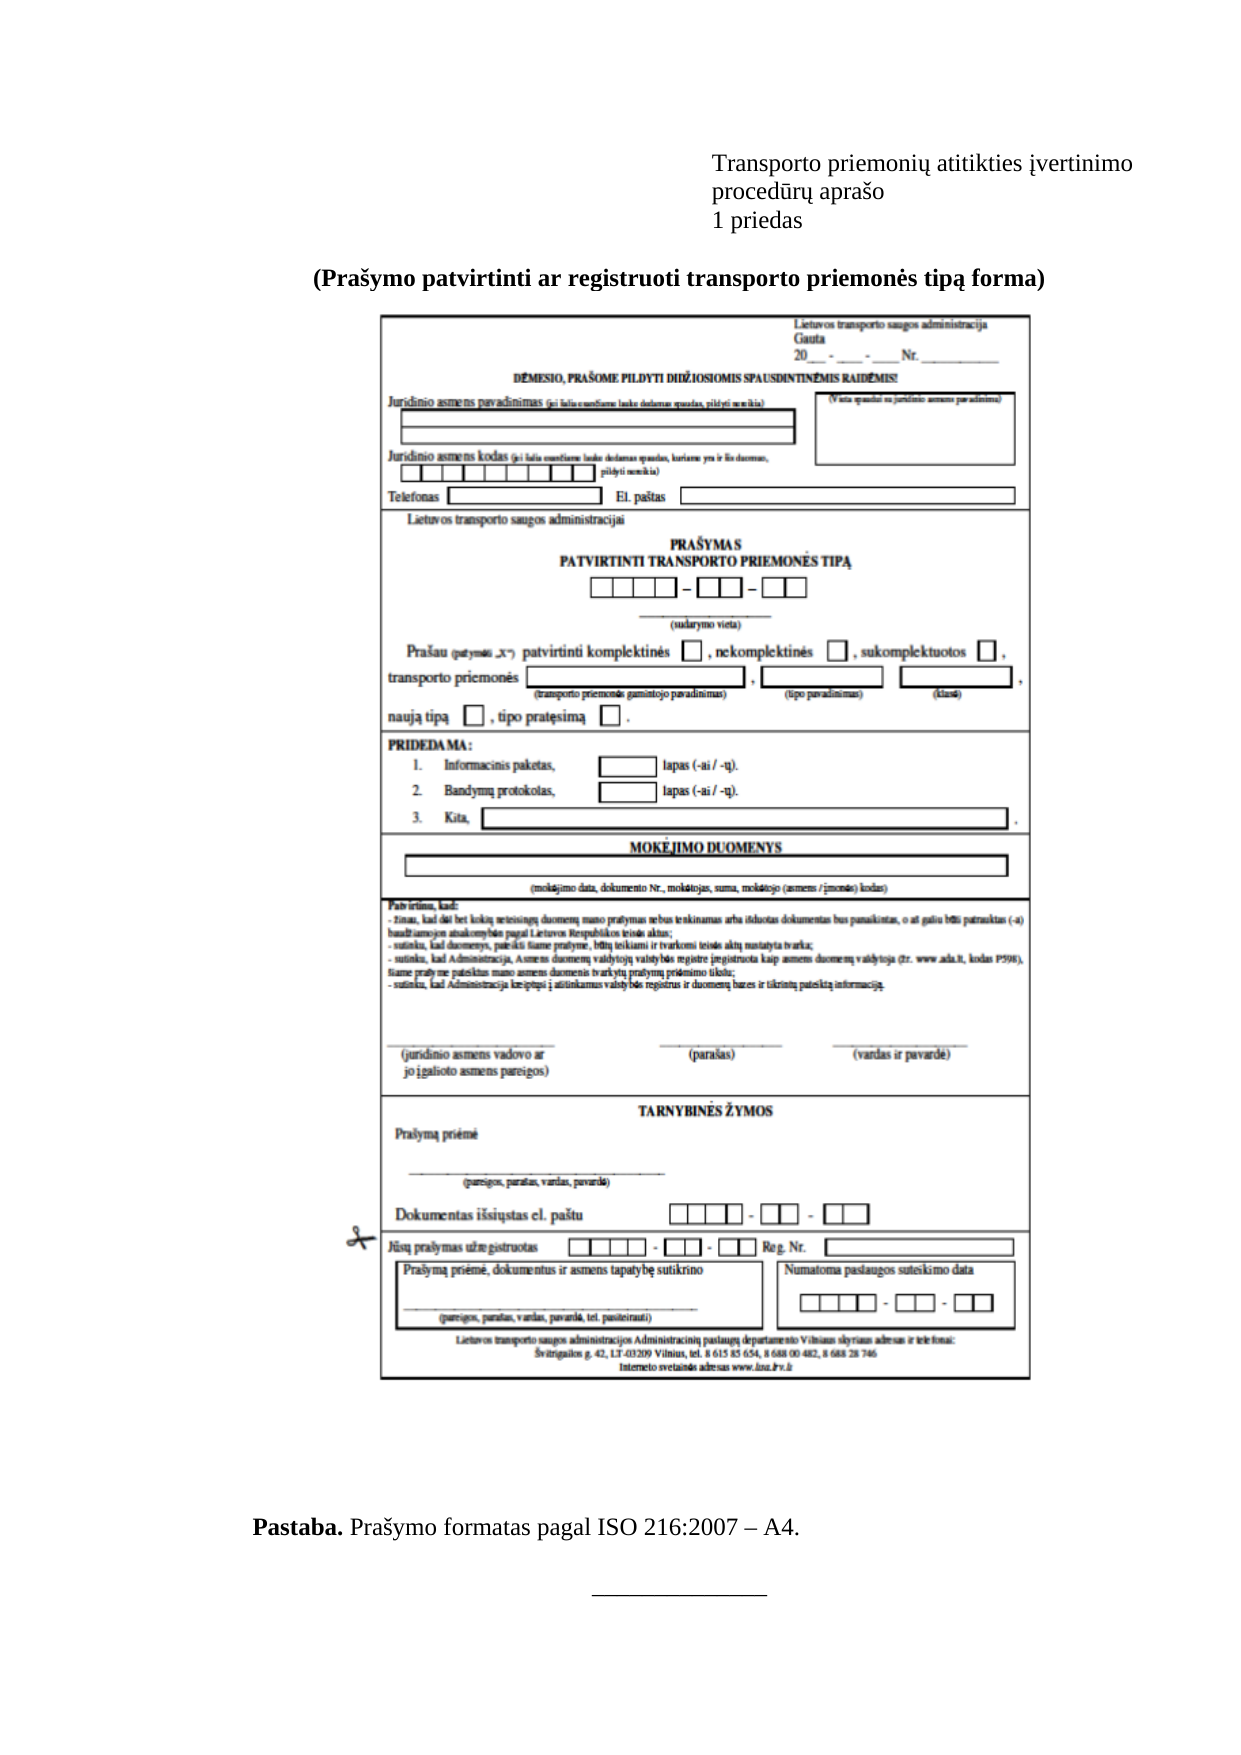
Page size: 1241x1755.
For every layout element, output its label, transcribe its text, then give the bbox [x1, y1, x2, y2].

text 1 priedas [712, 205, 1181, 234]
text (Prašymo patvirtinti ar registruoti transporto priemonės tipą forma) [177, 263, 1181, 291]
text procedūrų aprašo [712, 176, 1181, 205]
text Pastaba. Prašymo formatas pagal ISO 216:2007 – A4. [177, 1512, 1181, 1541]
text Transporto priemonių atitikties įvertinimo [712, 148, 1181, 176]
text ______________ [177, 1570, 1181, 1598]
